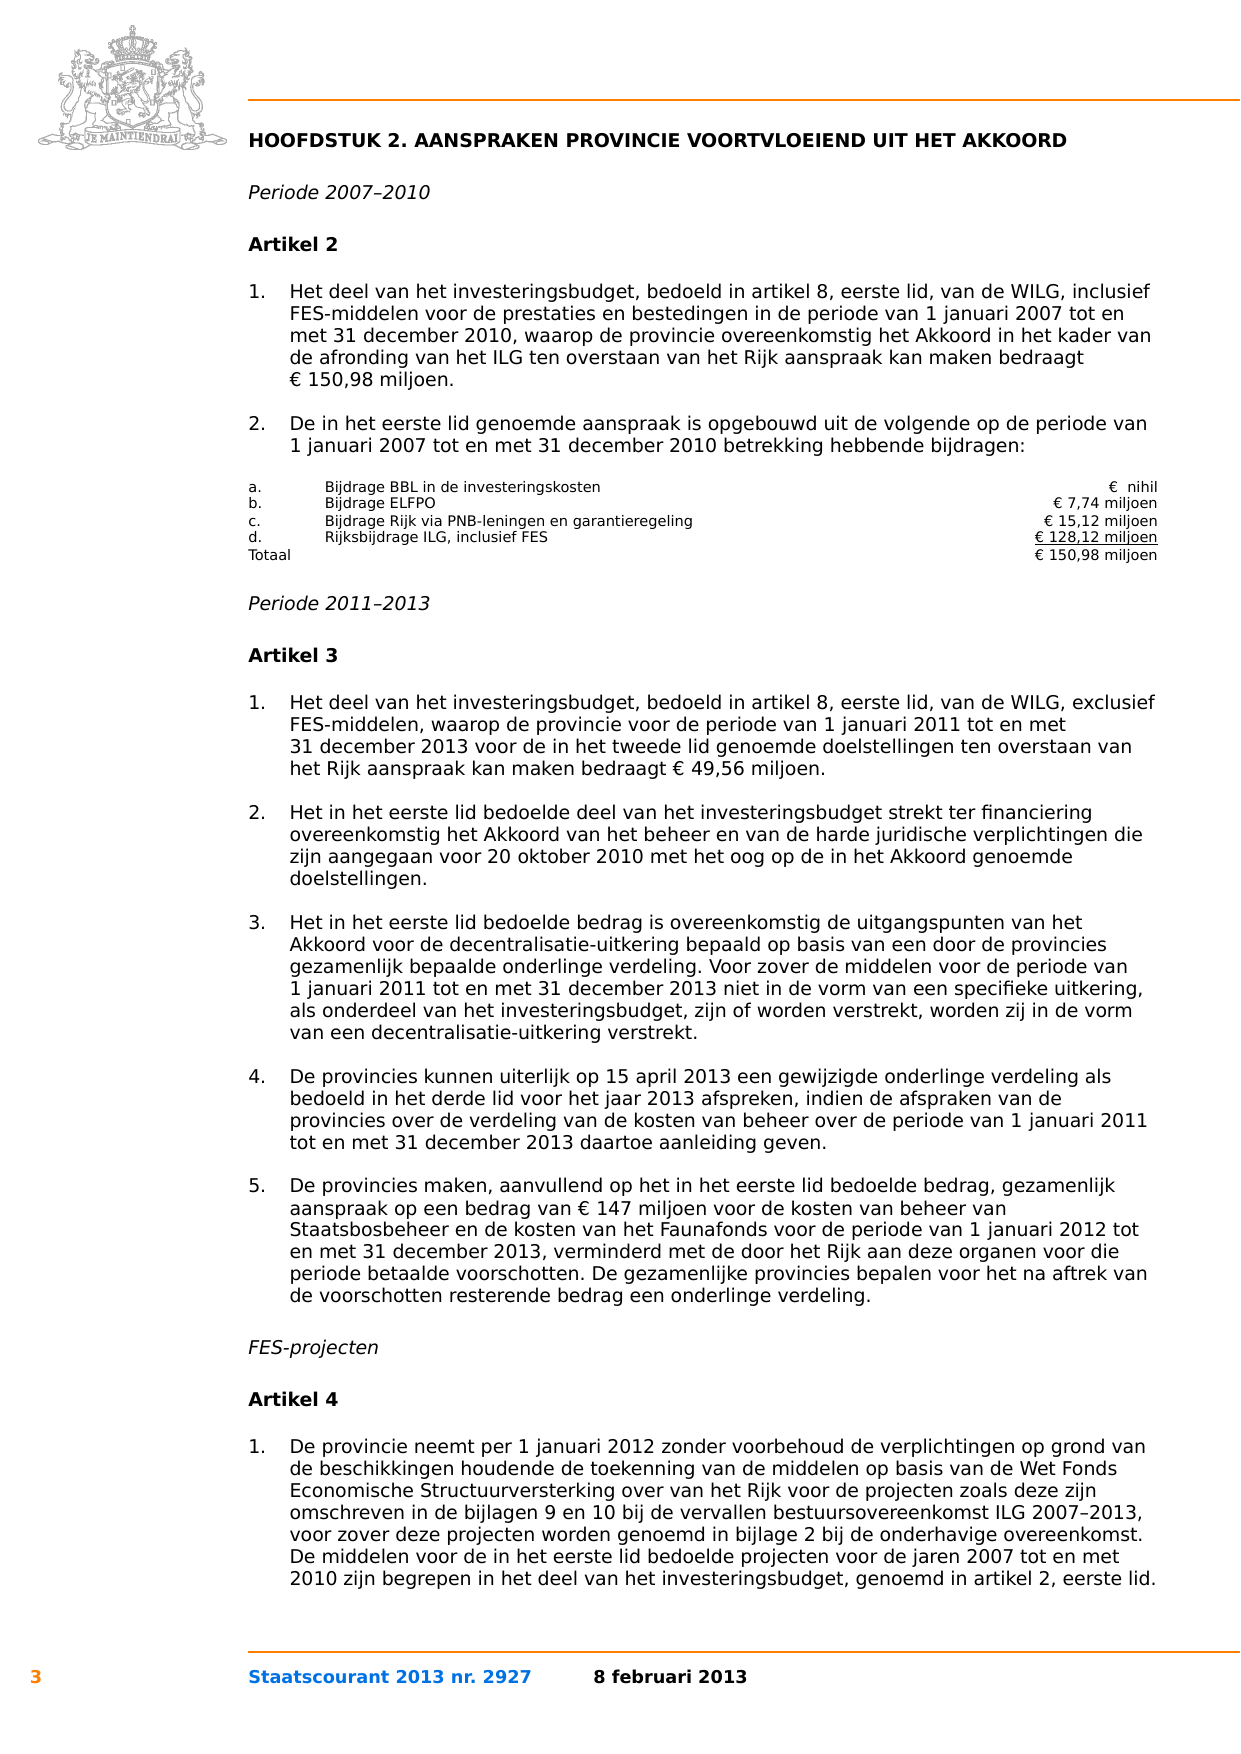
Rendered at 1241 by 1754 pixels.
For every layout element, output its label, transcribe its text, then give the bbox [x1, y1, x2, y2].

table_cell Bijdrage ELFPO [319, 495, 858, 512]
subtitle Artikel 2 [248, 234, 1163, 256]
subtitle Artikel 4 [248, 1389, 1163, 1411]
text 3. Het in het eerste lid bedoelde bedrag is overeenkomstig de uitgangspunten van het Akkoord voor de decentralisatie-uitkering bepaald op basis van een door de provincies gezamenlijk bepaalde onderlinge verdeling. Voor zover de middelen voor de periode van 1 januari 2011 tot en met 31 december 2013 niet in de vorm van een specifieke uitkering, als onderdeel van het investeringsbudget, zijn of worden verstrekt, worden zij in de vorm van een decentralisatie-uitkering verstrekt. [248, 912, 1163, 1044]
subtitle Artikel 3 [248, 645, 1163, 667]
table_cell Rijksbijdrage ILG, inclusief FES [319, 529, 858, 546]
table_cell € 15,12 miljoen [858, 513, 1163, 529]
table_cell € 150,98 miljoen [858, 546, 1163, 563]
text 4. De provincies kunnen uiterlijk op 15 april 2013 een gewijzigde onderlinge verdeling als bedoeld in het derde lid voor het jaar 2013 afspreken, indien de afspraken van de provincies over de verdeling van de kosten van beheer over de periode van 1 januari 2011 tot en met 31 december 2013 daartoe aanleiding geven. [248, 1066, 1163, 1153]
table_cell € 7,74 miljoen [858, 495, 1163, 512]
subtitle Periode 2007–2010 [248, 182, 1163, 204]
text 1. Het deel van het investeringsbudget, bedoeld in artikel 8, eerste lid, van de WILG, exclusief FES-middelen, waarop de provincie voor de periode van 1 januari 2011 tot en met 31 december 2013 voor de in het tweede lid genoemde doelstellingen ten overstaan van het Rijk aanspraak kan maken bedraagt € 49,56 miljoen. [248, 692, 1163, 780]
text 1. Het deel van het investeringsbudget, bedoeld in artikel 8, eerste lid, van de WILG, inclusief FES-middelen voor de prestaties en bestedingen in de periode van 1 januari 2007 tot en met 31 december 2010, waarop de provincie overeenkomstig het Akkoord in het kader van de afronding van het ILG ten overstaan van het Rijk aanspraak kan maken bedraagt € 150,98 miljoen. [248, 281, 1163, 391]
table_header Bijdrage BBL in de investeringskosten [319, 479, 858, 495]
table_cell b. [248, 495, 319, 512]
picture [38, 25, 227, 150]
text 2. De in het eerste lid genoemde aanspraak is opgebouwd uit de volgende op de periode van 1 januari 2007 tot en met 31 december 2010 betrekking hebbende bijdragen: [248, 413, 1163, 457]
table_cell d. [248, 529, 319, 546]
table_cell c. [248, 513, 319, 529]
subtitle HOOFDSTUK 2. AANSPRAKEN PROVINCIE VOORTVLOEIEND UIT HET AKKOORD [248, 130, 1163, 152]
text 2. Het in het eerste lid bedoelde deel van het investeringsbudget strekt ter financiering overeenkomstig het Akkoord van het beheer en van de harde juridische verplichtingen die zijn aangegaan voor 20 oktober 2010 met het oog op de in het Akkoord genoemde doelstellingen. [248, 802, 1163, 890]
table_header € nihil [858, 479, 1163, 495]
table_header a. [248, 479, 319, 495]
table_cell Bijdrage Rijk via PNB-leningen en garantieregeling [319, 513, 858, 529]
subtitle FES-projecten [248, 1337, 1163, 1359]
table_cell Totaal [248, 546, 858, 563]
text 5. De provincies maken, aanvullend op het in het eerste lid bedoelde bedrag, gezamenlijk aanspraak op een bedrag van € 147 miljoen voor de kosten van beheer van Staatsbosbeheer en de kosten van het Faunafonds voor de periode van 1 januari 2012 tot en met 31 december 2013, verminderd met de door het Rijk aan deze organen voor die periode betaalde voorschotten. De gezamenlijke provincies bepalen voor het na aftrek van de voorschotten resterende bedrag een onderlinge verdeling. [248, 1175, 1163, 1307]
text 1. De provincie neemt per 1 januari 2012 zonder voorbehoud de verplichtingen op grond van de beschikkingen houdende de toekenning van de middelen op basis van de Wet Fonds Economische Structuurversterking over van het Rijk voor de projecten zoals deze zijn omschreven in de bijlagen 9 en 10 bij de vervallen bestuursovereenkomst ILG 2007–2013, voor zover deze projecten worden genoemd in bijlage 2 bij de onderhavige overeenkomst. De middelen voor de in het eerste lid bedoelde projecten voor de jaren 2007 tot en met 2010 zijn begrepen in het deel van het investeringsbudget, genoemd in artikel 2, eerste lid. [248, 1436, 1163, 1590]
subtitle Periode 2011–2013 [248, 593, 1163, 615]
table_cell € 128,12 miljoen [858, 529, 1163, 546]
